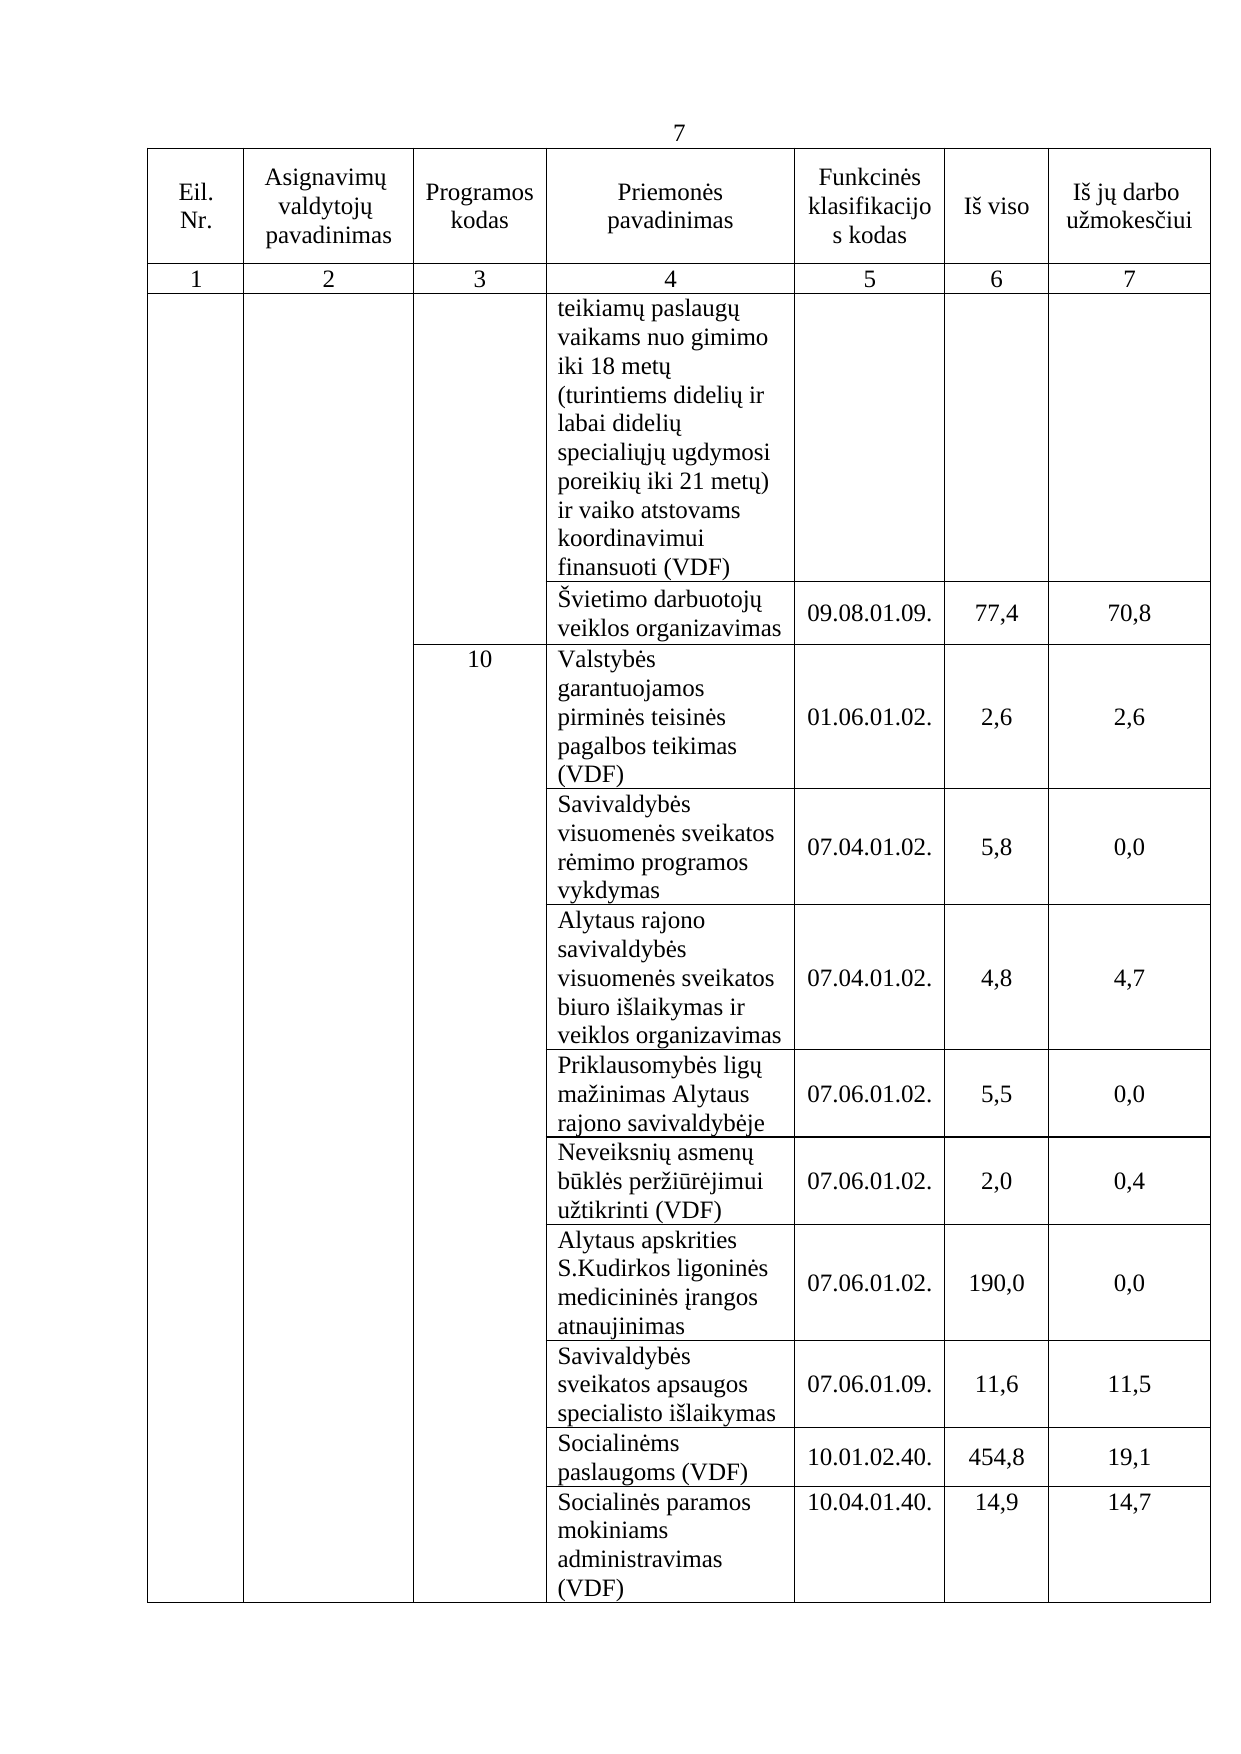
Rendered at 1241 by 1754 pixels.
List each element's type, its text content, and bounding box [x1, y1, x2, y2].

table_cell 6 [945, 264, 1048, 292]
table_cell 0,4 [1049, 1138, 1210, 1224]
table_cell [1049, 294, 1210, 581]
table_cell 01.06.01.02. [795, 645, 944, 788]
table_cell 7 [1049, 264, 1210, 292]
table_cell 14,9 [945, 1487, 1048, 1602]
table_cell 07.04.01.02. [795, 905, 944, 1049]
table_cell 07.06.01.02. [795, 1050, 944, 1136]
table_cell 07.06.01.09. [795, 1341, 944, 1427]
table_cell 11,6 [945, 1341, 1048, 1427]
table_cell 5,8 [945, 789, 1048, 904]
table_cell [244, 294, 413, 1602]
table_cell 5 [795, 264, 944, 292]
table_cell Alytaus apskrities S.Kudirkos ligoninės medicininės įrangos atnaujinimas [547, 1225, 794, 1340]
table_cell 70,8 [1049, 582, 1210, 643]
table_cell 07.06.01.02. [795, 1138, 944, 1224]
table_cell [945, 294, 1048, 581]
table_cell [148, 294, 243, 1602]
table_cell 2,6 [1049, 645, 1210, 788]
table_header Iš jų darbo užmokesčiui [1049, 149, 1210, 263]
table_cell 1 [148, 264, 243, 292]
table_header Funkcinės klasifikacijos kodas [795, 149, 944, 263]
table_cell Valstybės garantuojamos pirminės teisinės pagalbos teikimas (VDF) [547, 645, 794, 788]
table_cell Alytaus rajono savivaldybės visuomenės sveikatos biuro išlaikymas ir veiklos organizavimas [547, 905, 794, 1049]
table_cell 5,5 [945, 1050, 1048, 1136]
table_cell Švietimo darbuotojų veiklos organizavimas [547, 582, 794, 643]
table_cell Priklausomybės ligų mažinimas Alytaus rajono savivaldybėje [547, 1050, 794, 1136]
table_cell 10.04.01.40. [795, 1487, 944, 1602]
table_cell 4,7 [1049, 905, 1210, 1049]
table_header Asignavimų valdytojų pavadinimas [244, 149, 413, 263]
table_cell 09.08.01.09. [795, 582, 944, 643]
table_cell 190,0 [945, 1225, 1048, 1340]
table_cell 2,0 [945, 1138, 1048, 1224]
table_cell Socialinėms paslaugoms (VDF) [547, 1428, 794, 1486]
table_cell 0,0 [1049, 789, 1210, 904]
table_cell 07.04.01.02. [795, 789, 944, 904]
table_header Iš viso [945, 149, 1048, 263]
table_header Programos kodas [414, 149, 546, 263]
table_header Priemonės pavadinimas [547, 149, 794, 263]
table_cell [414, 294, 546, 643]
table_cell 19,1 [1049, 1428, 1210, 1486]
table_cell 77,4 [945, 582, 1048, 643]
table_cell 07.06.01.02. [795, 1225, 944, 1340]
table_cell 11,5 [1049, 1341, 1210, 1427]
table_cell 2,6 [945, 645, 1048, 788]
table_cell Socialinės paramos mokiniams administravimas (VDF) [547, 1487, 794, 1602]
table_cell Neveiksnių asmenų būklės peržiūrėjimui užtikrinti (VDF) [547, 1138, 794, 1224]
table_cell 0,0 [1049, 1050, 1210, 1136]
table_header Eil. Nr. [148, 149, 243, 263]
table_cell teikiamų paslaugų vaikams nuo gimimo iki 18 metų (turintiems didelių ir labai didelių specialiųjų ugdymosi poreikių iki 21 metų) ir vaiko atstovams koordinavimui finansuoti (VDF) [547, 294, 794, 581]
table_cell Savivaldybės sveikatos apsaugos specialisto išlaikymas [547, 1341, 794, 1427]
table_cell 4,8 [945, 905, 1048, 1049]
table_cell 4 [547, 264, 794, 292]
table_cell 454,8 [945, 1428, 1048, 1486]
table_cell 10.01.02.40. [795, 1428, 944, 1486]
table_cell [795, 294, 944, 581]
table_cell 0,0 [1049, 1225, 1210, 1340]
table_cell 14,7 [1049, 1487, 1210, 1602]
table_cell Savivaldybės visuomenės sveikatos rėmimo programos vykdymas [547, 789, 794, 904]
table_cell 2 [244, 264, 413, 292]
table_cell 10 [414, 645, 546, 1602]
table_cell 3 [414, 264, 546, 292]
